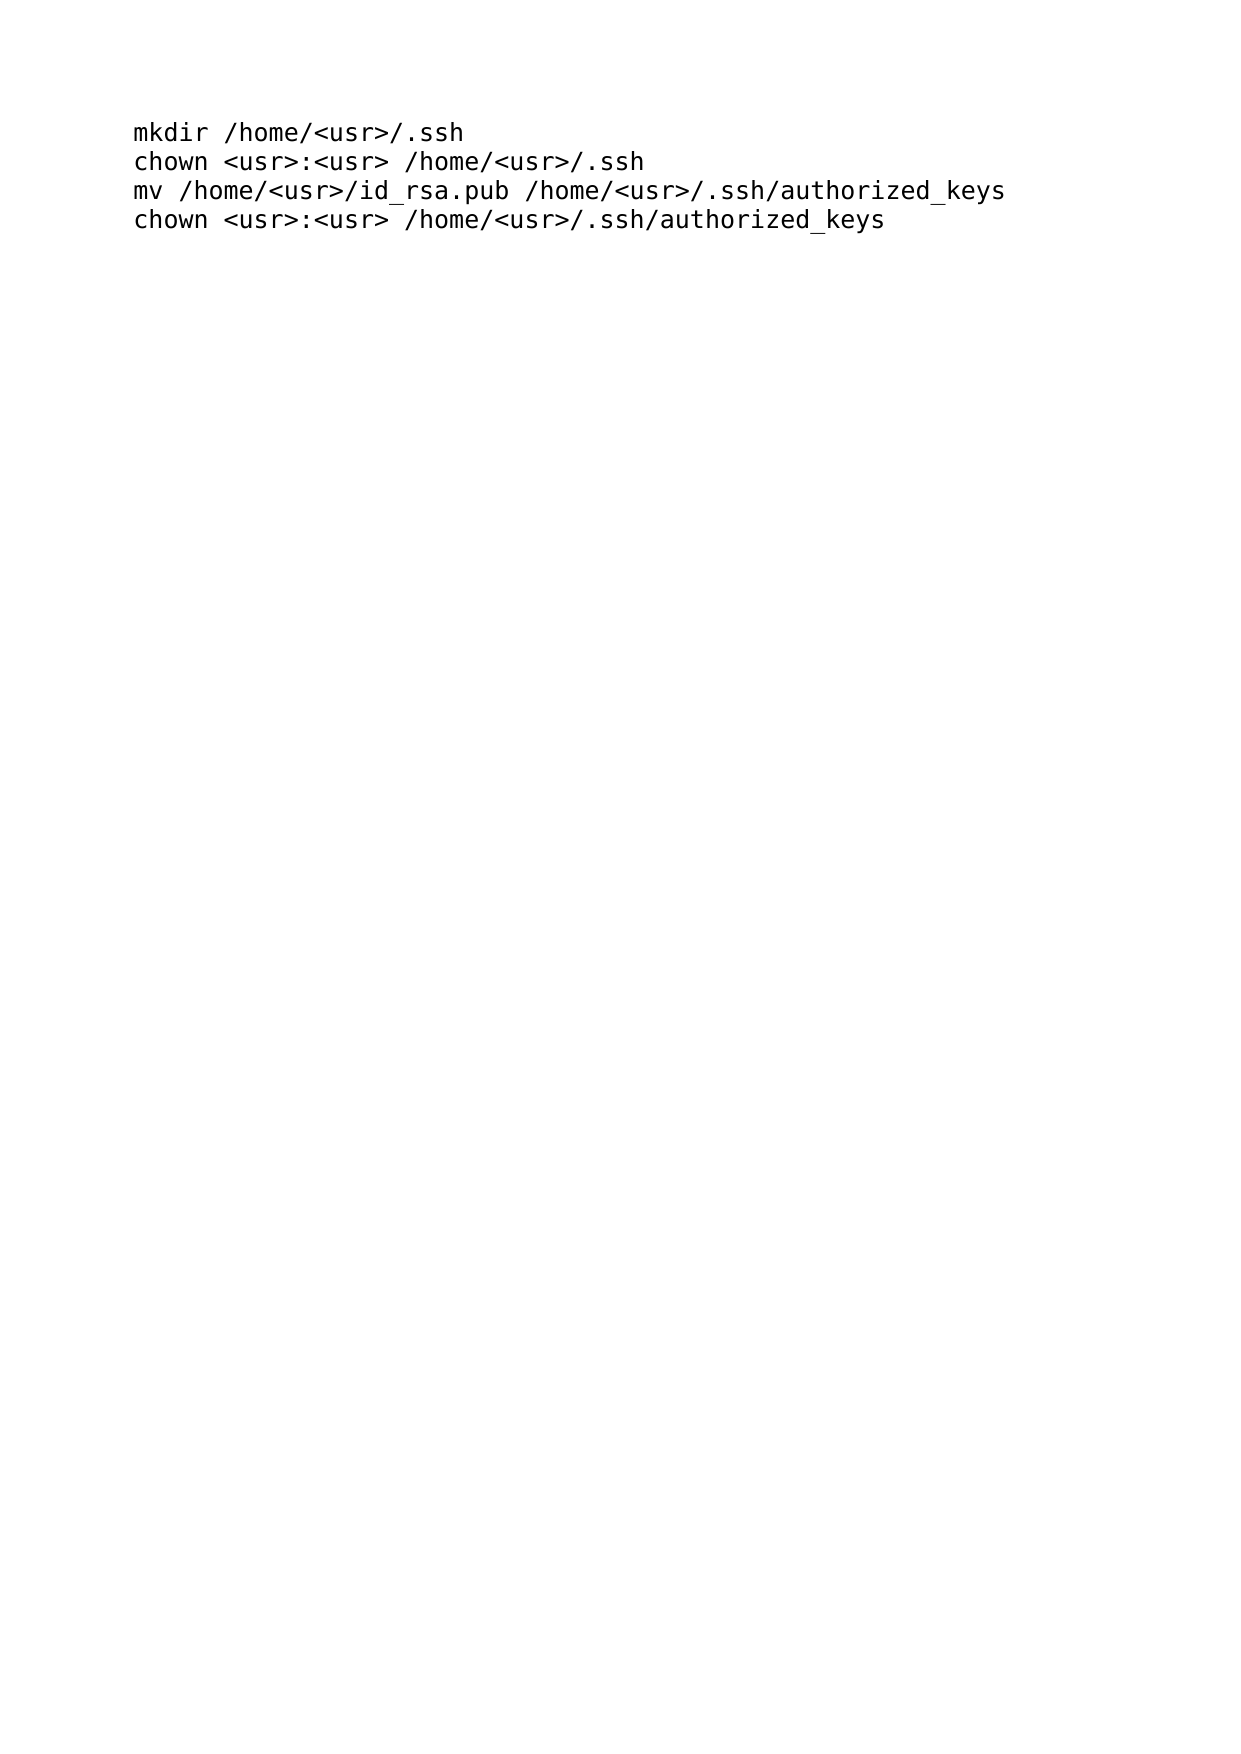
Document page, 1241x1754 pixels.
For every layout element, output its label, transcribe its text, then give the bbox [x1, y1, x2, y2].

text mkdir /home/<usr>/.ssh chown <usr>:<usr> /home/<usr>/.ssh mv /home/<usr>/id_rsa.pub /home/<usr>/.ssh/authorized_keys chown <usr>:<usr> /home/<usr>/.ssh/authorized_keys [118, 118, 1122, 235]
